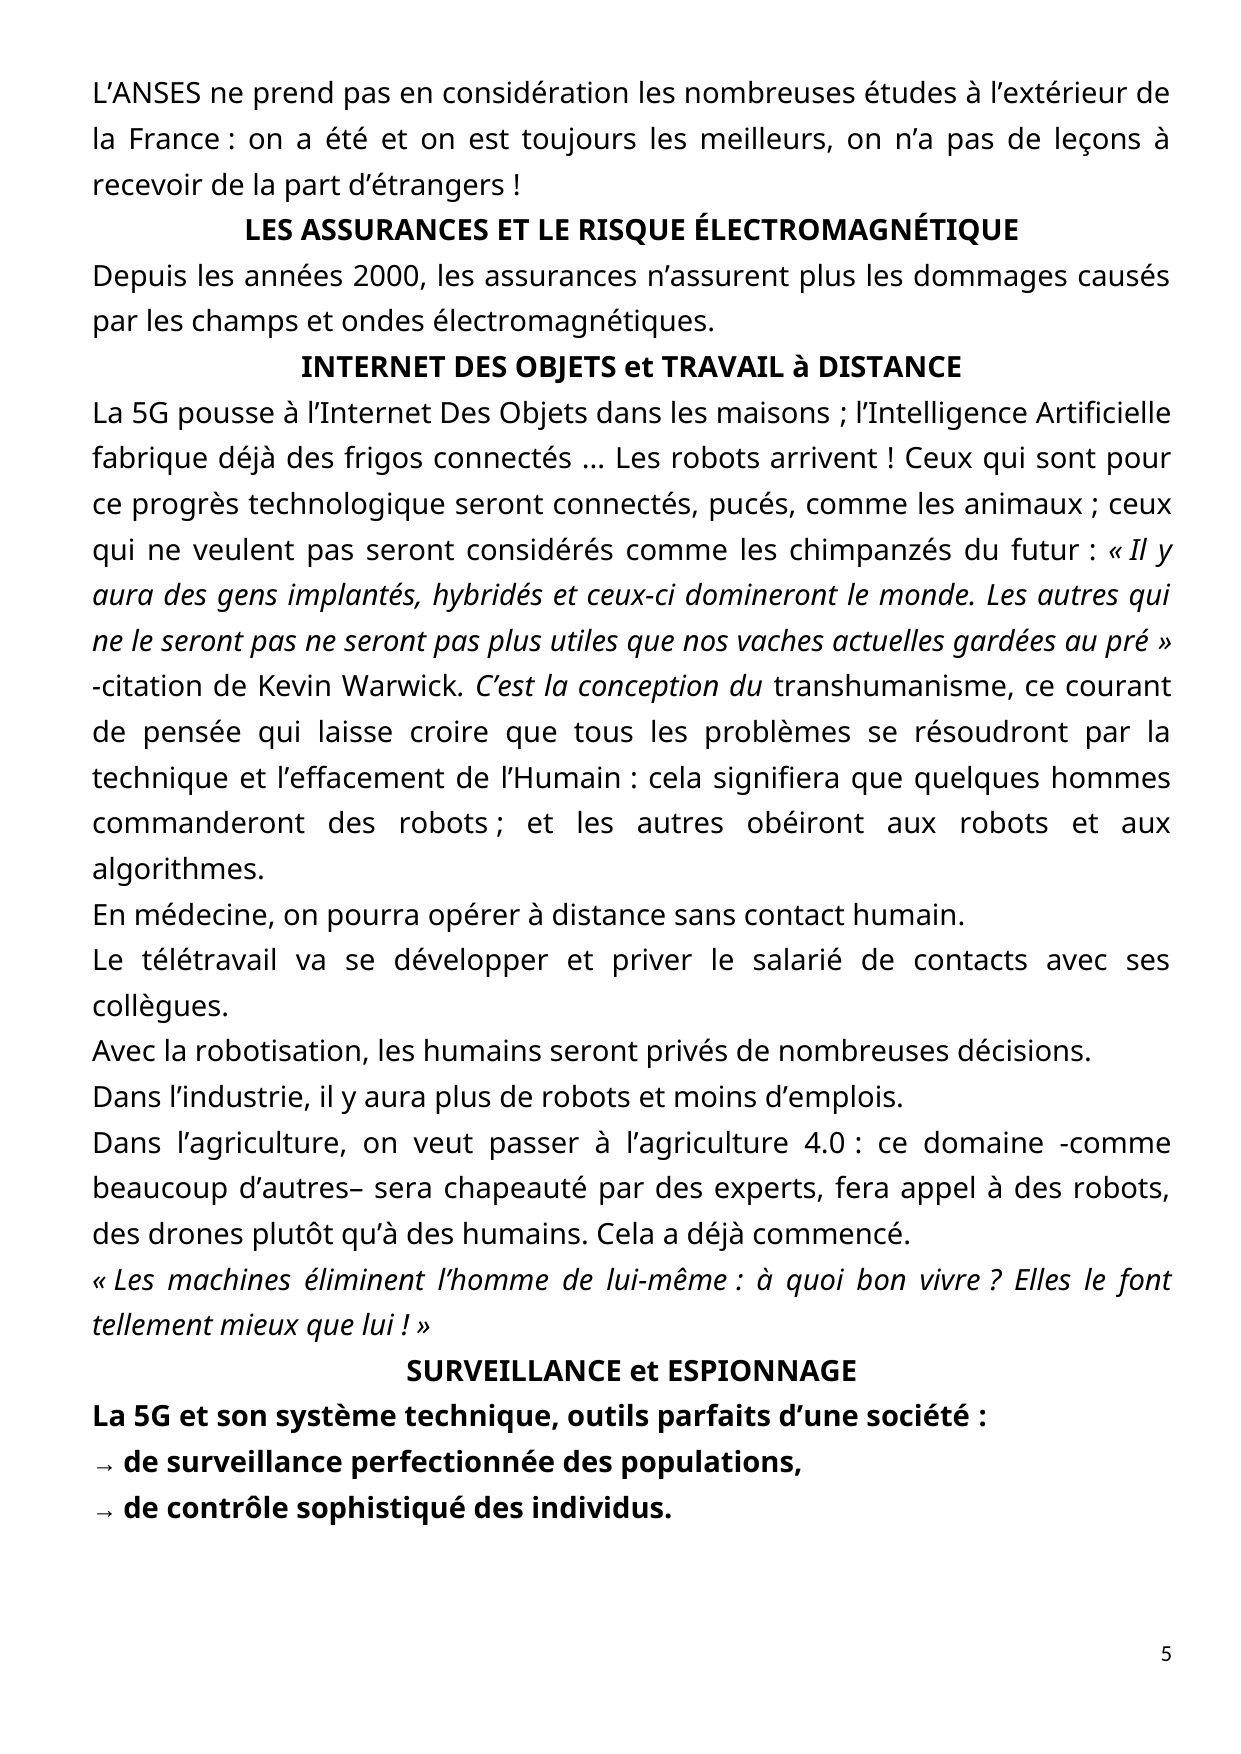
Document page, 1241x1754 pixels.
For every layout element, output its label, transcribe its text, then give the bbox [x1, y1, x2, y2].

text → de contrôle sophistiqué des individus. [92, 1487, 1172, 1527]
text En médecine, on pourra opérer à distance sans contact humain. [92, 894, 1172, 933]
text Dans l’industrie, il y aura plus de robots et moins d’emplois. [92, 1076, 1172, 1116]
text « Les machines éliminent l’homme de lui-même : à quoi bon vivre ? Elles le font tellement mieux que lui ! » [92, 1259, 1172, 1344]
text Depuis les années 2000, les assurances n’assurent plus les dommages causés par les champs et ondes électromagnétiques. [92, 255, 1172, 340]
text La 5G pousse à l’Internet Des Objets dans les maisons ; l’Intelligence Artificielle fabrique déjà des frigos connectés ... Les robots arrivent ! Ceux qui sont pour ce progrès technologique seront connectés, pucés, comme les animaux ; ceux qui ne veulent pas seront considérés comme les chimpanzés du futur : « Il y aura des gens implantés, hybridés et ceux-ci domineront le monde. Les autres qui ne le seront pas ne seront pas plus utiles que nos vaches actuelles gardées au pré » -citation de Kevin Warwick. C’est la conception du transhumanisme, ce courant de pensée qui laisse croire que tous les problèmes se résoudront par la technique et l’effacement de l’Humain : cela signifiera que quelques hommes commanderont des robots ; et les autres obéiront aux robots et aux algorithmes. [92, 392, 1172, 888]
text La 5G et son système technique, outils parfaits d’une société : [92, 1396, 1172, 1435]
text Avec la robotisation, les humains seront privés de nombreuses décisions. [92, 1031, 1172, 1070]
text LES ASSURANCES ET LE RISQUE ÉLECTROMAGNÉTIQUE [92, 209, 1172, 249]
text Le télétravail va se développer et priver le salarié de contacts avec ses collègues. [92, 939, 1172, 1025]
text Dans l’agriculture, on veut passer à l’agriculture 4.0 : ce domaine -comme beaucoup d’autres– sera chapeauté par des experts, fera appel à des robots, des drones plutôt qu’à des humains. Cela a déjà commencé. [92, 1122, 1172, 1253]
text → de surveillance perfectionnée des populations, [92, 1441, 1172, 1481]
text SURVEILLANCE et ESPIONNAGE [92, 1350, 1172, 1390]
text L’ANSES ne prend pas en considération les nombreuses études à l’extérieur de la France : on a été et on est toujours les meilleurs, on n’a pas de leçons à recevoir de la part d’étrangers ! [92, 72, 1172, 203]
text INTERNET DES OBJETS et TRAVAIL à DISTANCE [92, 346, 1172, 386]
